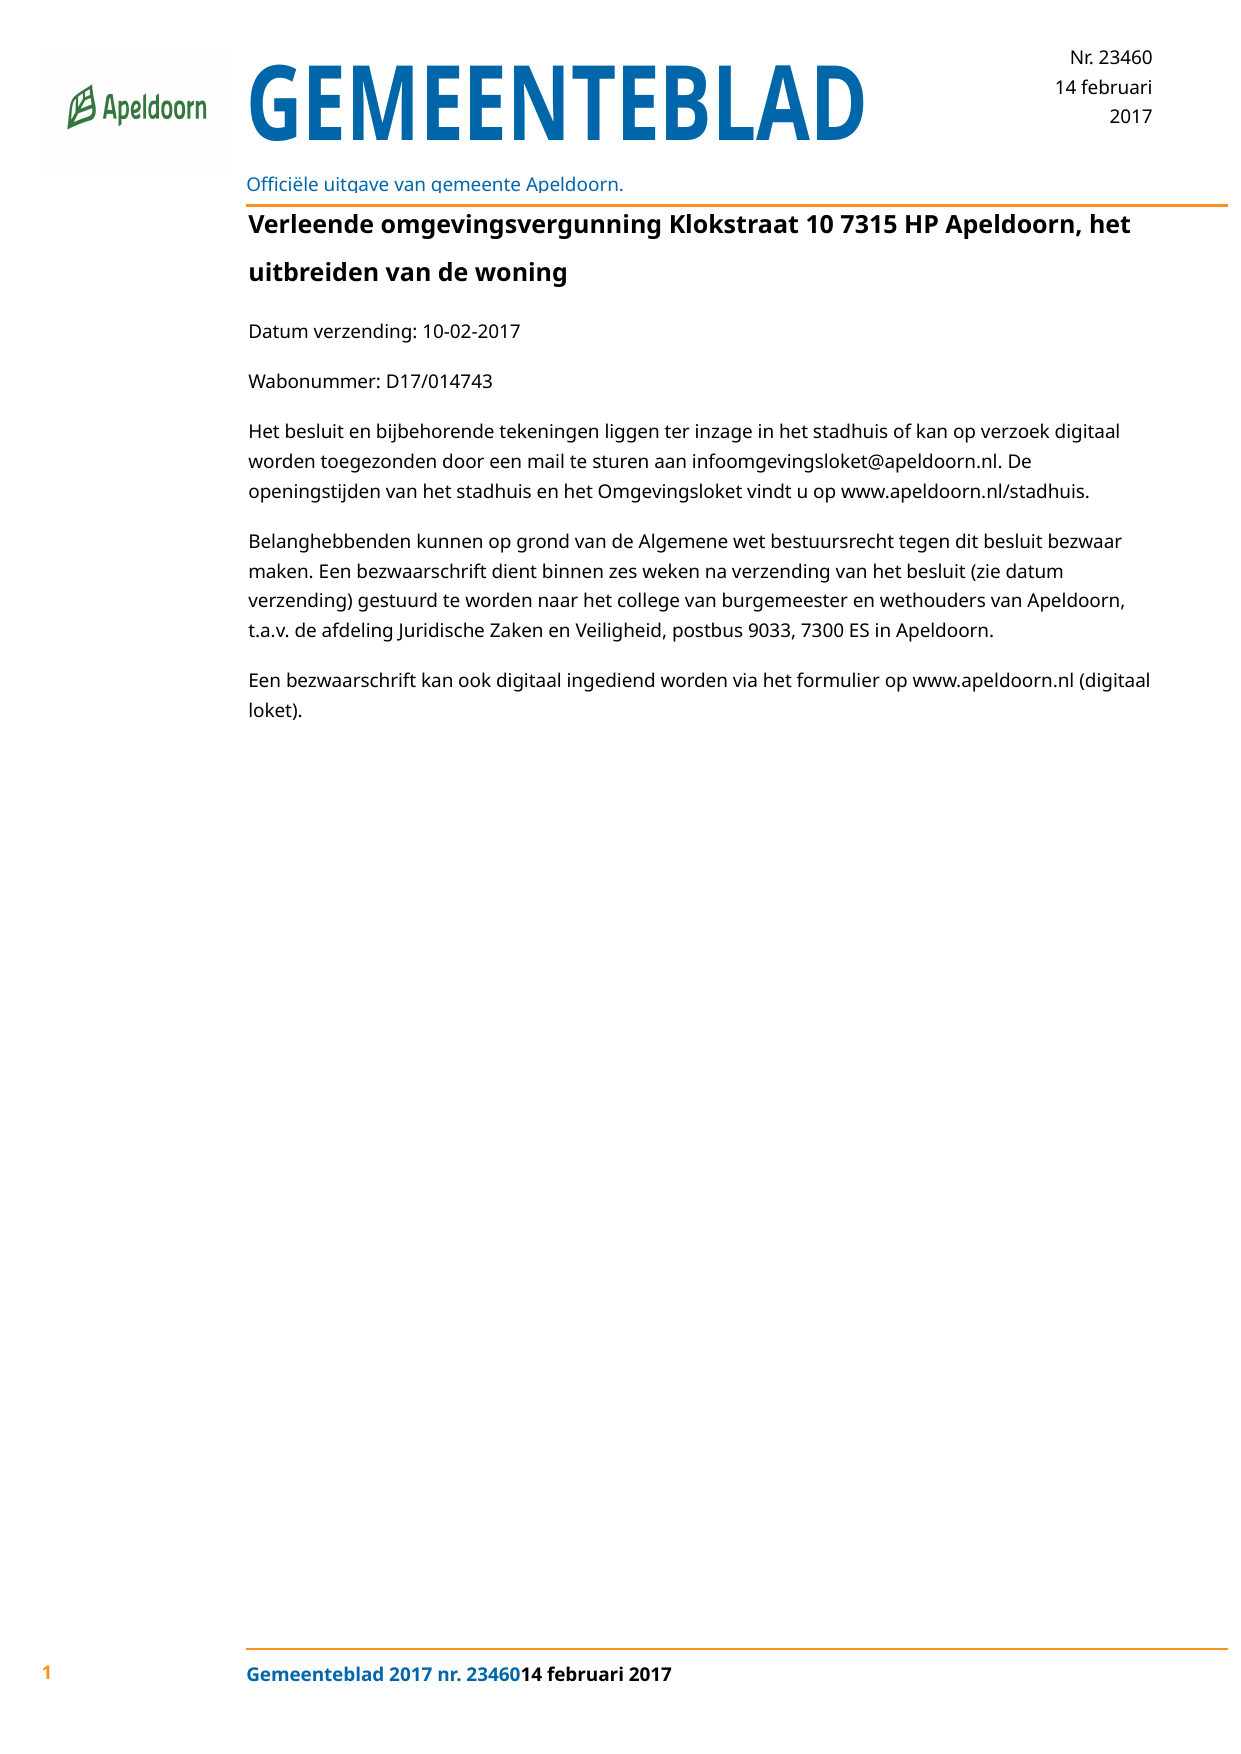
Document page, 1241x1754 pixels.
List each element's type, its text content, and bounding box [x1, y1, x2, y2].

text Wabonummer: D17/014743 [248, 368, 1152, 394]
text Belanghebbenden kunnen op grond van de Algemene wet bestuursrecht tegen dit besluit bezwaar maken. Een bezwaarschrift dient binnen zes weken na verzending van het besluit (zie datum verzending) gestuurd te worden naar het college van burgemeester en wethouders van Apeldoorn, t.a.v. de afdeling Juridische Zaken en Veiligheid, postbus 9033, 7300 ES in Apeldoorn. [248, 528, 1152, 643]
text Een bezwaarschrift kan ook digitaal ingediend worden via het formulier op www.apeldoorn.nl (digitaal loket). [248, 667, 1152, 723]
text Het besluit en bijbehorende tekeningen liggen ter inzage in het stadhuis of kan op verzoek digitaal worden toegezonden door een mail te sturen aan infoomgevingsloket@apeldoorn.nl. De openingstijden van het stadhuis en het Omgevingsloket vindt u op www.apeldoorn.nl/stadhuis. [248, 419, 1152, 504]
picture [41, 47, 231, 172]
text Datum verzending: 10-02-2017 [248, 318, 1152, 344]
text Verleende omgevingsvergunning Klokstraat 10 7315 HP Apeldoorn, het uitbreiden van de woning [248, 207, 1152, 288]
